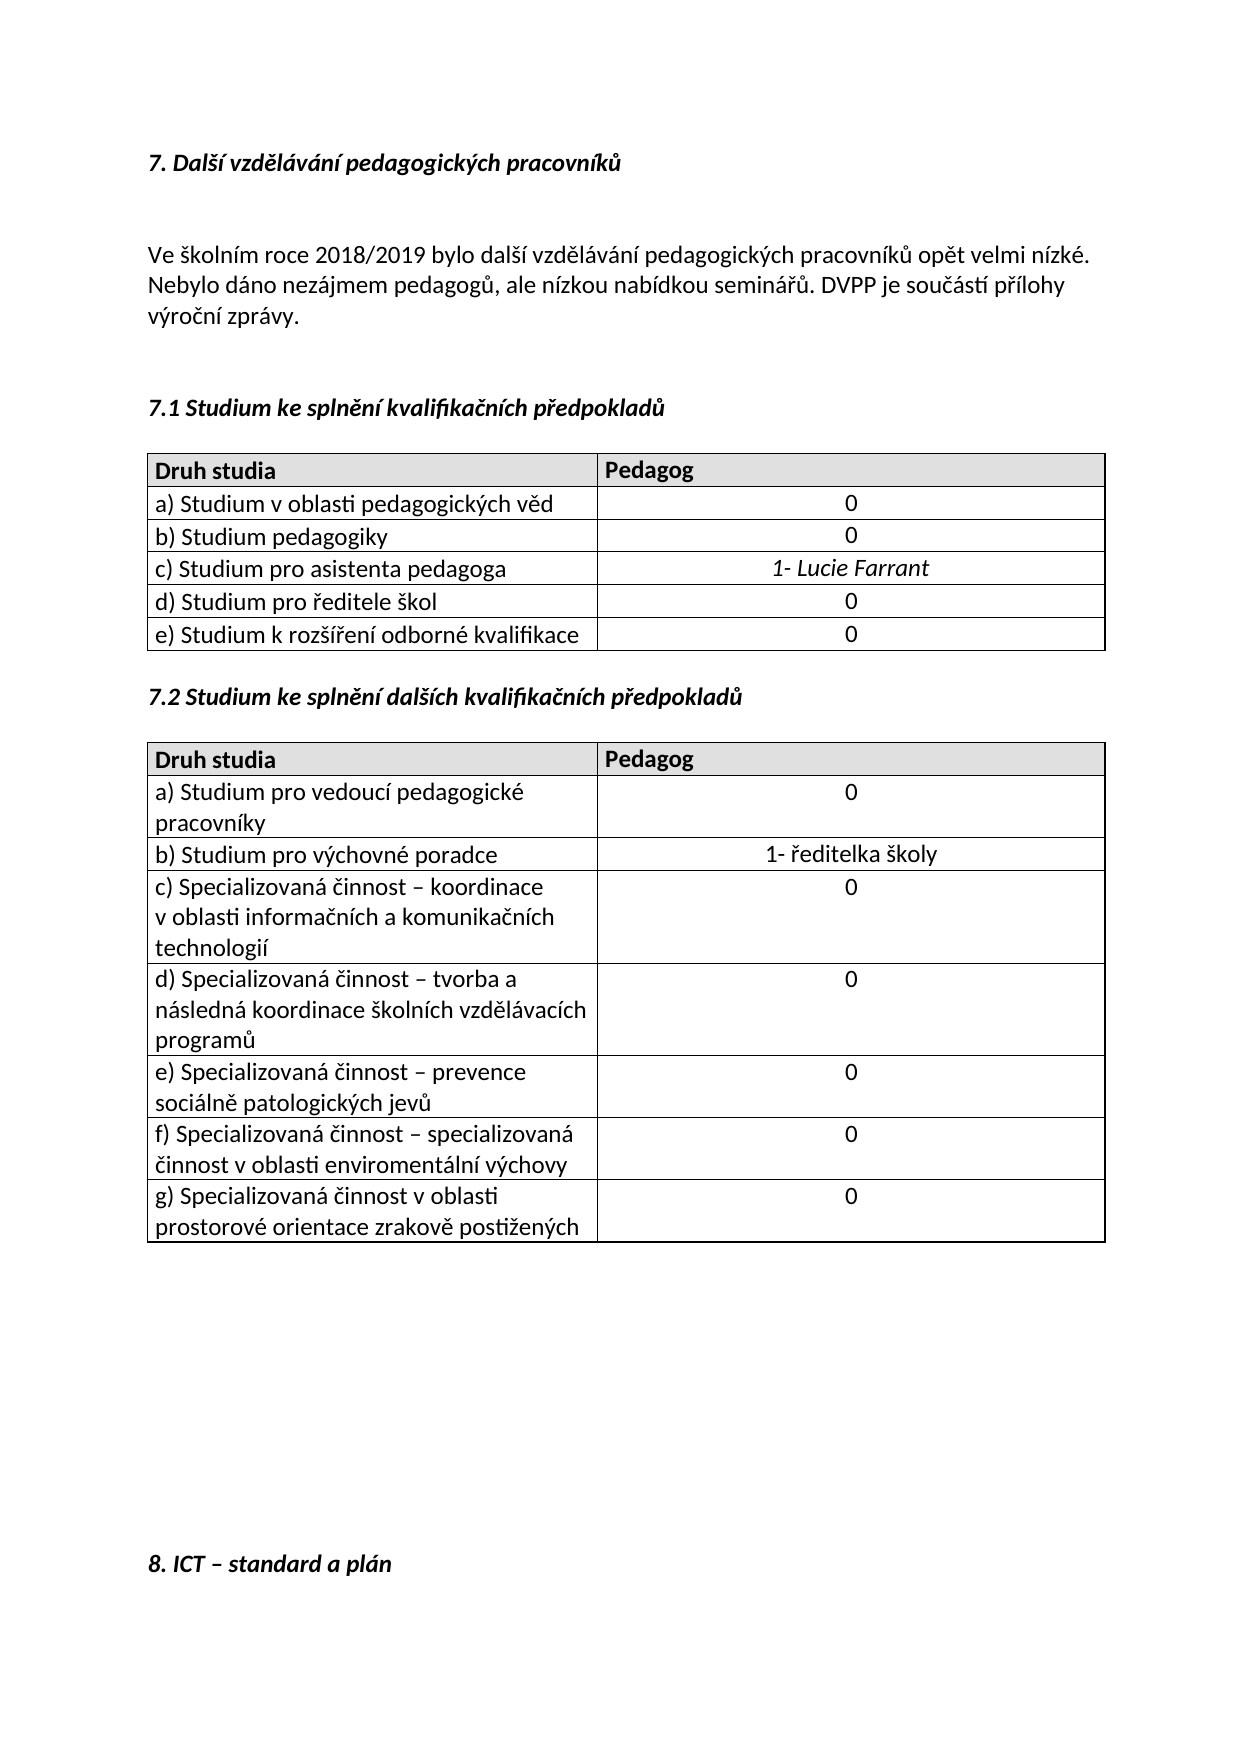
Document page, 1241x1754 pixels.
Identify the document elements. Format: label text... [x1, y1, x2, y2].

table_cell e) Studium k rozšíření odborné kvalifikace [148, 618, 597, 650]
table_cell d) Specializovaná činnost – tvorba a následná koordinace školních vzdělávacích programů [148, 964, 597, 1055]
table_cell 0 [598, 487, 1104, 518]
table_cell 0 [598, 776, 1104, 837]
table_header Pedagog [598, 454, 1104, 486]
table_cell 0 [598, 871, 1104, 963]
table_cell c) Studium pro asistenta pedagoga [148, 552, 597, 584]
table_cell c) Specializovaná činnost – koordinace v oblasti informačních a komunikačních technologií [148, 871, 597, 963]
table_cell 1- ředitelka školy [598, 838, 1104, 870]
table_cell 0 [598, 964, 1104, 1055]
table_cell b) Studium pro výchovné poradce [148, 838, 597, 870]
table_header Pedagog [598, 743, 1104, 775]
table_cell g) Specializovaná činnost v oblasti prostorové orientace zrakově postižených [148, 1180, 597, 1241]
table_header Druh studia [148, 454, 597, 486]
text 7. Další vzdělávání pedagogických pracovníků [148, 148, 1093, 178]
table_header Druh studia [148, 743, 597, 775]
table_cell a) Studium pro vedoucí pedagogické pracovníky [148, 776, 597, 837]
text 8. ICT – standard a plán [148, 1548, 1093, 1578]
table_cell e) Specializovaná činnost – prevence sociálně patologických jevů [148, 1056, 597, 1117]
text 7.2 Studium ke splnění dalších kvalifikačních předpokladů [148, 681, 1093, 712]
table_cell f) Specializovaná činnost – specializovaná činnost v oblasti enviromentální výchovy [148, 1118, 597, 1179]
table_cell 0 [598, 618, 1104, 650]
table_cell 0 [598, 1118, 1104, 1179]
table_cell a) Studium v oblasti pedagogických věd [148, 487, 597, 518]
table_cell d) Studium pro ředitele škol [148, 585, 597, 617]
table_cell 0 [598, 1180, 1104, 1241]
table_cell 0 [598, 520, 1104, 551]
table_cell 0 [598, 1056, 1104, 1117]
table_cell 1- Lucie Farrant [598, 552, 1104, 584]
text Ve školním roce 2018/2019 bylo další vzdělávání pedagogických pracovníků opět velmi nízké. Nebylo dáno nezájmem pedagogů, ale nízkou nabídkou seminářů. DVPP je součástí přílohy výroční zprávy. [148, 239, 1093, 331]
table_cell b) Studium pedagogiky [148, 520, 597, 551]
text 7.1 Studium ke splnění kvalifikačních předpokladů [148, 392, 1093, 422]
table_cell 0 [598, 585, 1104, 617]
